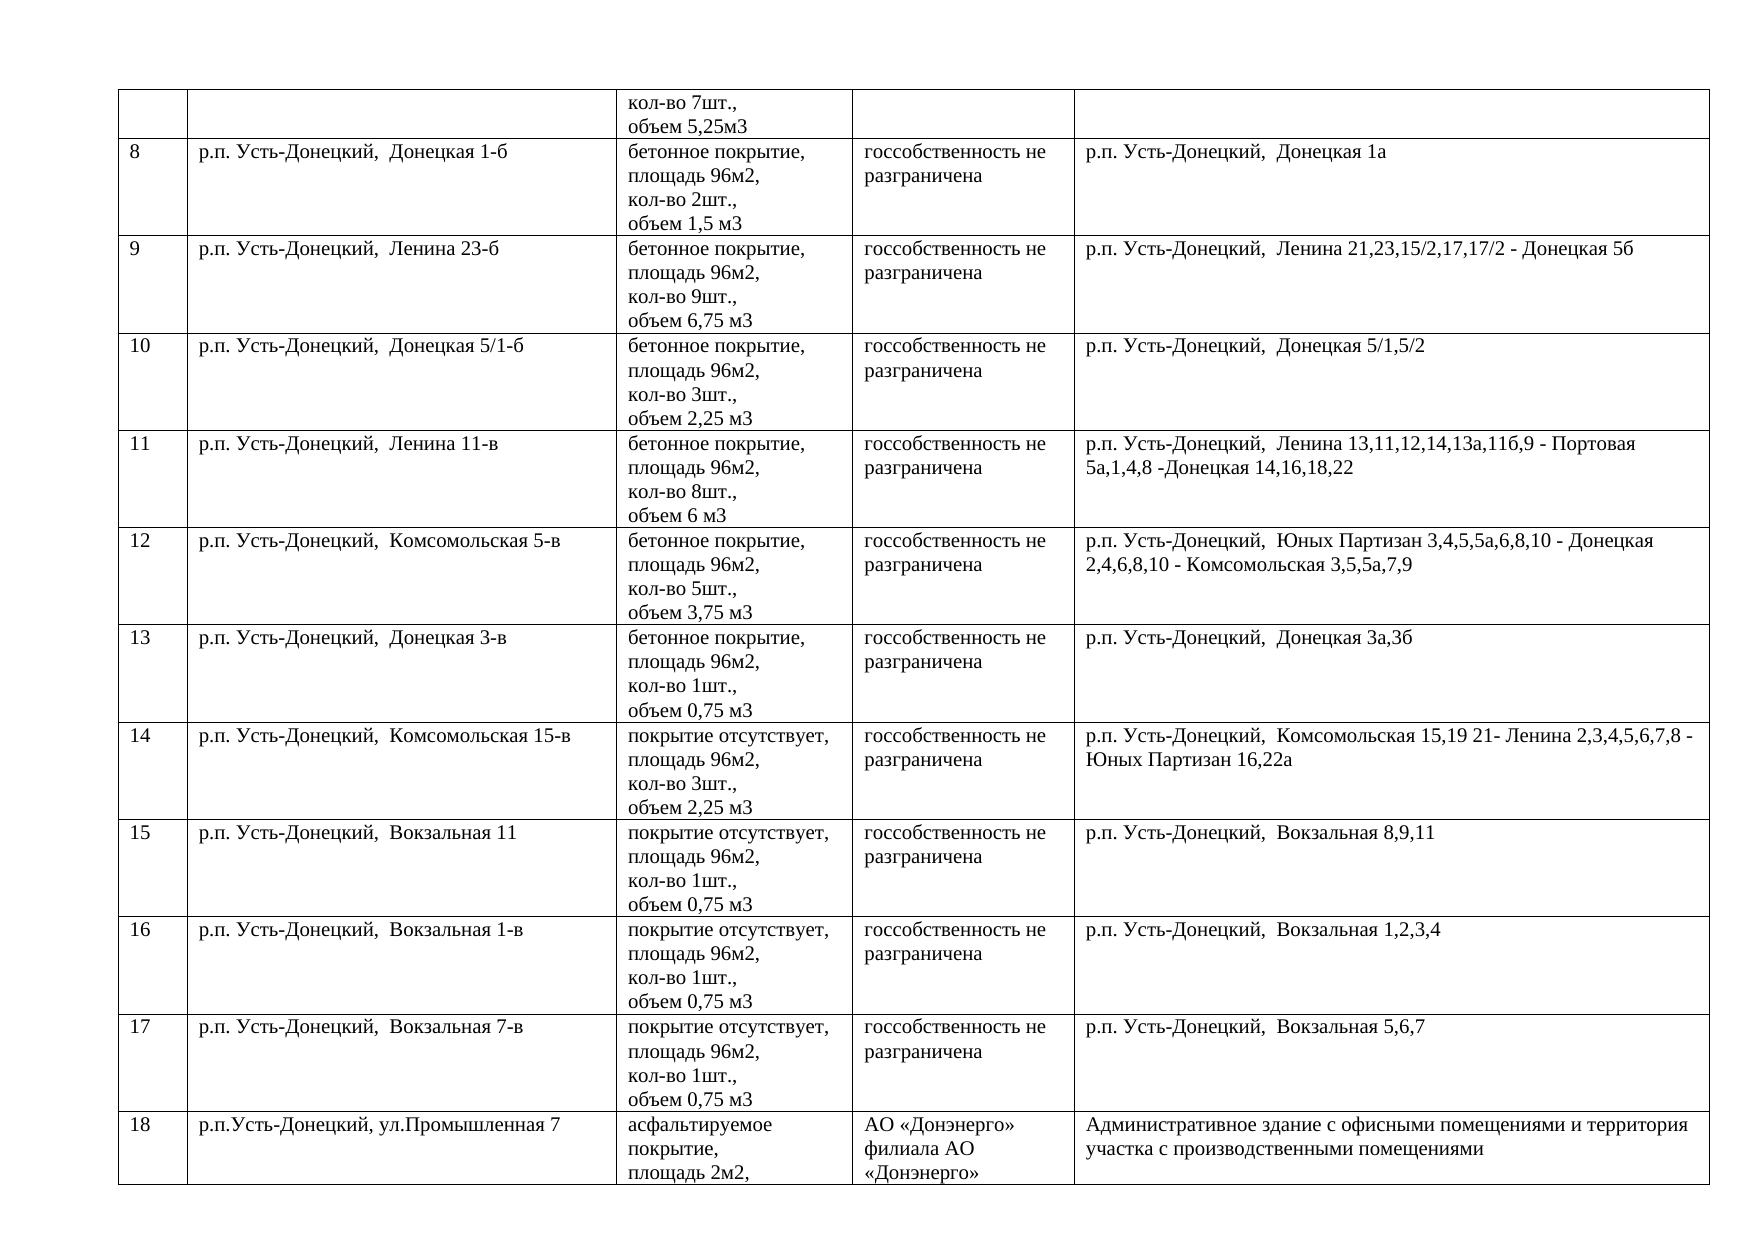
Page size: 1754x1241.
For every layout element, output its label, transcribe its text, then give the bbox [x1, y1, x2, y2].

table_cell асфальтируемое покрытие, площадь 2м2, [617, 1112, 852, 1184]
table_cell 8 [119, 139, 187, 235]
table_cell р.п. Усть-Донецкий, Донецкая 3а,3б [1075, 625, 1709, 722]
table_cell р.п. Усть-Донецкий, Ленина 23-б [188, 236, 616, 332]
table_cell 12 [119, 528, 187, 624]
table_cell 13 [119, 625, 187, 722]
table_cell р.п. Усть-Донецкий, Донецкая 5/1-б [188, 334, 616, 430]
table_cell р.п. Усть-Донецкий, Ленина 13,11,12,14,13а,11б,9 - Портовая 5а,1,4,8 -Донецкая 14,16,18,22 [1075, 431, 1709, 527]
table_cell р.п. Усть-Донецкий, Ленина 11-в [188, 431, 616, 527]
table_cell покрытие отсутствует, площадь 96м2, кол-во 1шт., объем 0,75 м3 [617, 820, 852, 916]
table_cell 15 [119, 820, 187, 916]
table_cell р.п. Усть-Донецкий, Комсомольская 15-в [188, 723, 616, 819]
table_cell бетонное покрытие, площадь 96м2, кол-во 2шт., объем 1,5 м3 [617, 139, 852, 235]
table_cell 16 [119, 917, 187, 1013]
table_cell бетонное покрытие, площадь 96м2, кол-во 9шт., объем 6,75 м3 [617, 236, 852, 332]
table_cell госсобственность не разграничена [853, 1015, 1074, 1111]
table_cell [188, 90, 616, 138]
table_cell р.п. Усть-Донецкий, Донецкая 1а [1075, 139, 1709, 235]
table_cell р.п. Усть-Донецкий, Вокзальная 1-в [188, 917, 616, 1013]
table_cell 9 [119, 236, 187, 332]
table_cell госсобственность не разграничена [853, 528, 1074, 624]
table_cell 17 [119, 1015, 187, 1111]
table_cell покрытие отсутствует, площадь 96м2, кол-во 1шт., объем 0,75 м3 [617, 917, 852, 1013]
table_cell р.п. Усть-Донецкий, Вокзальная 8,9,11 [1075, 820, 1709, 916]
table_cell госсобственность не разграничена [853, 917, 1074, 1013]
table_cell 11 [119, 431, 187, 527]
table_cell р.п. Усть-Донецкий, Донецкая 3-в [188, 625, 616, 722]
table_cell [1075, 90, 1709, 138]
table_cell р.п. Усть-Донецкий, Вокзальная 1,2,3,4 [1075, 917, 1709, 1013]
table_cell госсобственность не разграничена [853, 625, 1074, 722]
table_cell р.п. Усть-Донецкий, Юных Партизан 3,4,5,5а,6,8,10 - Донецкая 2,4,6,8,10 - Комсомольская 3,5,5а,7,9 [1075, 528, 1709, 624]
table_cell р.п. Усть-Донецкий, Донецкая 5/1,5/2 [1075, 334, 1709, 430]
table_cell госсобственность не разграничена [853, 431, 1074, 527]
table_cell госсобственность не разграничена [853, 334, 1074, 430]
table_cell р.п. Усть-Донецкий, Вокзальная 5,6,7 [1075, 1015, 1709, 1111]
table_cell [119, 90, 187, 138]
table_cell [853, 90, 1074, 138]
table_cell р.п. Усть-Донецкий, Комсомольская 15,19 21- Ленина 2,3,4,5,6,7,8 -Юных Партизан 16,22а [1075, 723, 1709, 819]
table_cell р.п. Усть-Донецкий, Комсомольская 5-в [188, 528, 616, 624]
table_cell госсобственность не разграничена [853, 139, 1074, 235]
table_cell бетонное покрытие, площадь 96м2, кол-во 3шт., объем 2,25 м3 [617, 334, 852, 430]
table_cell 10 [119, 334, 187, 430]
table_cell бетонное покрытие, площадь 96м2, кол-во 5шт., объем 3,75 м3 [617, 528, 852, 624]
table_cell р.п. Усть-Донецкий, Вокзальная 11 [188, 820, 616, 916]
table_cell кол-во 7шт., объем 5,25м3 [617, 90, 852, 138]
table_cell госсобственность не разграничена [853, 723, 1074, 819]
table_cell бетонное покрытие, площадь 96м2, кол-во 8шт., объем 6 м3 [617, 431, 852, 527]
table_cell госсобственность не разграничена [853, 236, 1074, 332]
table_cell р.п. Усть-Донецкий, Ленина 21,23,15/2,17,17/2 - Донецкая 5б [1075, 236, 1709, 332]
table_cell госсобственность не разграничена [853, 820, 1074, 916]
table_cell р.п. Усть-Донецкий, Донецкая 1-б [188, 139, 616, 235]
table_cell 18 [119, 1112, 187, 1184]
table_cell покрытие отсутствует, площадь 96м2, кол-во 1шт., объем 0,75 м3 [617, 1015, 852, 1111]
table_cell покрытие отсутствует, площадь 96м2, кол-во 3шт., объем 2,25 м3 [617, 723, 852, 819]
table_cell р.п. Усть-Донецкий, Вокзальная 7-в [188, 1015, 616, 1111]
table_cell бетонное покрытие, площадь 96м2, кол-во 1шт., объем 0,75 м3 [617, 625, 852, 722]
table_cell АО «Донэнерго» филиала АО «Донэнерго» [853, 1112, 1074, 1184]
table_cell 14 [119, 723, 187, 819]
table_cell р.п.Усть-Донецкий, ул.Промышленная 7 [188, 1112, 616, 1184]
table_cell Административное здание с офисными помещениями и территория участка с производственными помещениями [1075, 1112, 1709, 1184]
